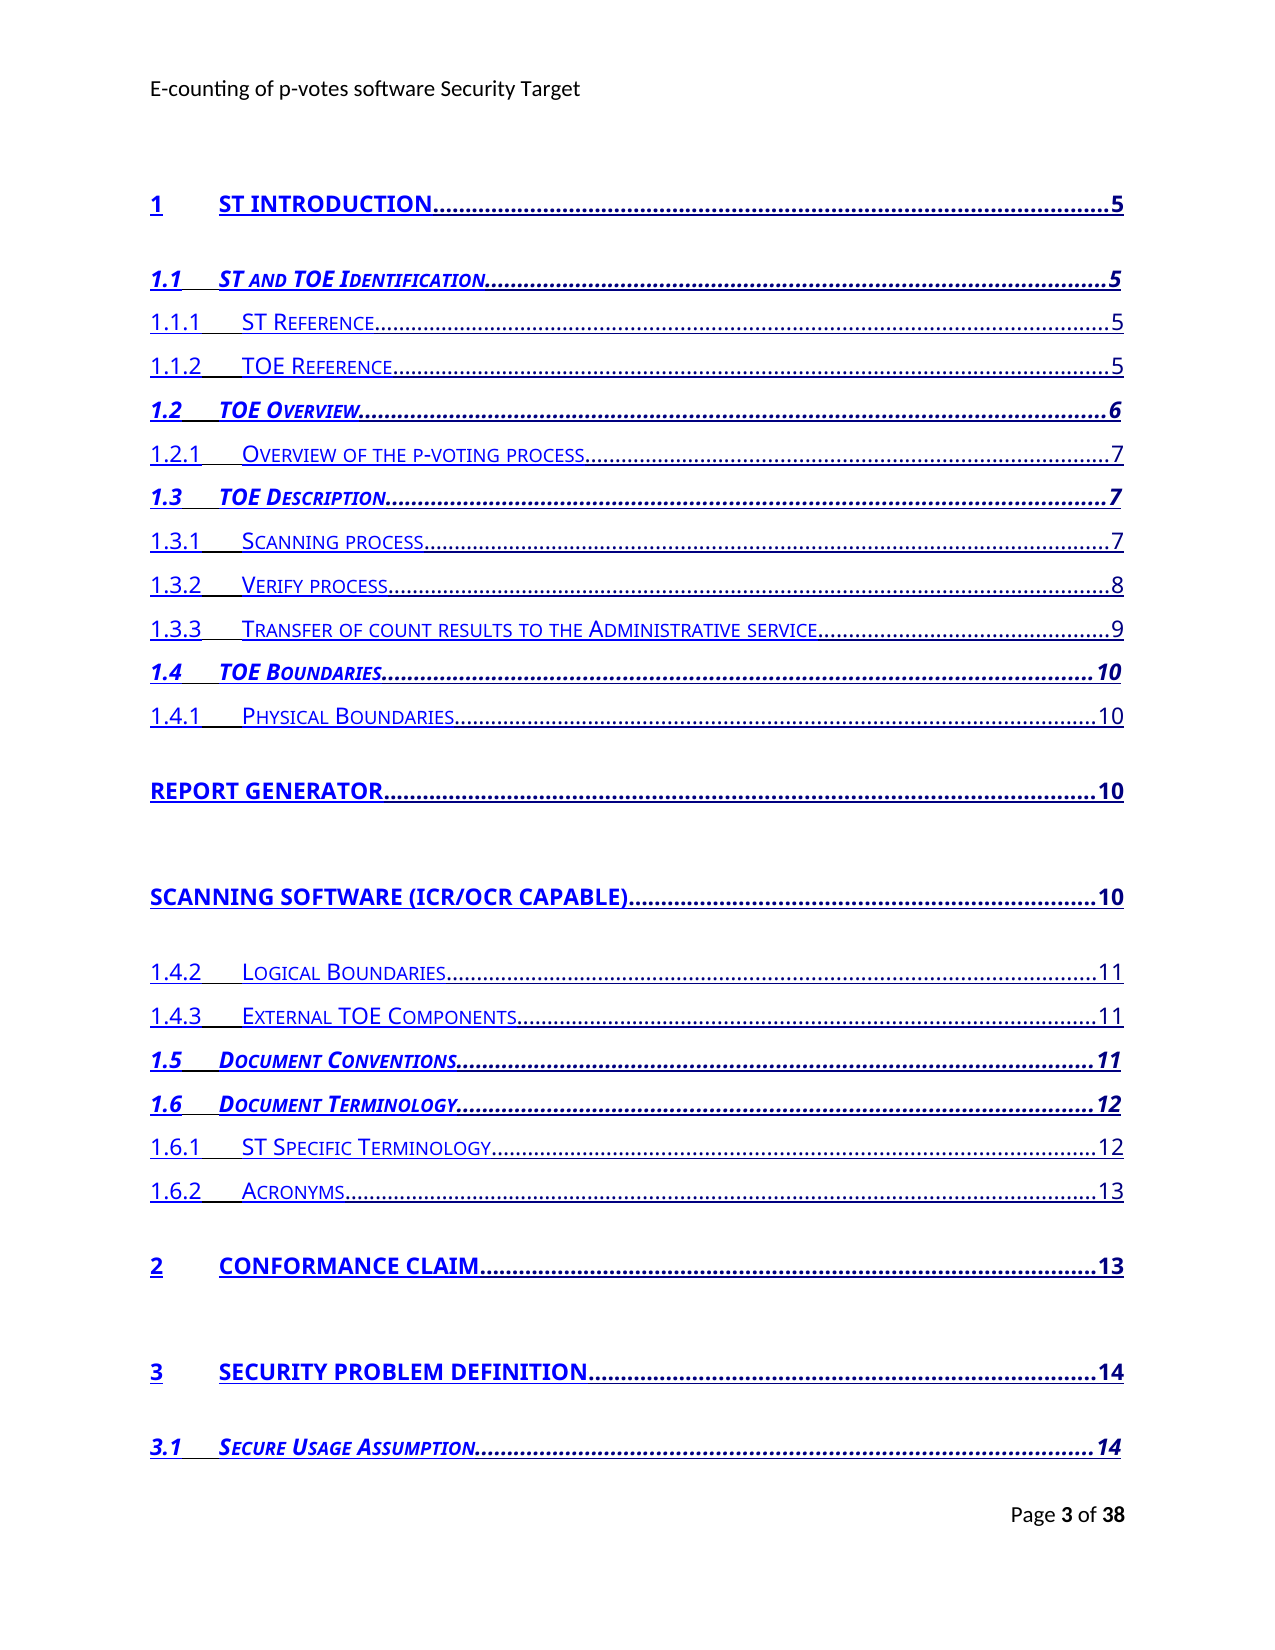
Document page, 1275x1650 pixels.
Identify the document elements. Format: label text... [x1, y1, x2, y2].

text 1.1.1 ST Reference 5 [150, 306, 1125, 337]
text 1.6 Document Terminology 12 [150, 1087, 1125, 1119]
text Scanning software (ICR/OCR capable) 10 [150, 881, 1125, 912]
text 1.1 ST and TOE Identification 5 [150, 262, 1125, 294]
text 1.3.2 Verify process 8 [150, 569, 1125, 600]
text 1.3 TOE Description 7 [150, 481, 1125, 512]
text 1.1.2 TOE Reference 5 [150, 350, 1125, 381]
text 1.3.3 Transfer of count results to the Administrative service 9 [150, 612, 1125, 644]
text 1.5 Document Conventions 11 [150, 1044, 1125, 1075]
text 1.6.2 Acronyms 13 [150, 1175, 1125, 1206]
text 3 Security Problem Definition 14 [150, 1356, 1125, 1387]
text 1 ST Introduction 5 [150, 187, 1125, 219]
text 1.4 TOE Boundaries 10 [150, 656, 1125, 687]
text 1.3.1 Scanning process 7 [150, 525, 1125, 556]
text 2 Conformance Claim 13 [150, 1250, 1125, 1281]
text Report generator 10 [150, 775, 1125, 806]
text 1.4.1 Physical Boundaries 10 [150, 700, 1125, 731]
text 1.2.1 Overview of the p-voting process 7 [150, 437, 1125, 469]
text 3.1 Secure Usage Assumption 14 [150, 1431, 1125, 1462]
text 1.2 TOE Overview 6 [150, 394, 1125, 425]
text 1.4.2 Logical Boundaries 11 [150, 956, 1125, 987]
text 1.6.1 ST Specific Terminology 12 [150, 1131, 1125, 1162]
text 1.4.3 External TOE Components 11 [150, 1000, 1125, 1031]
